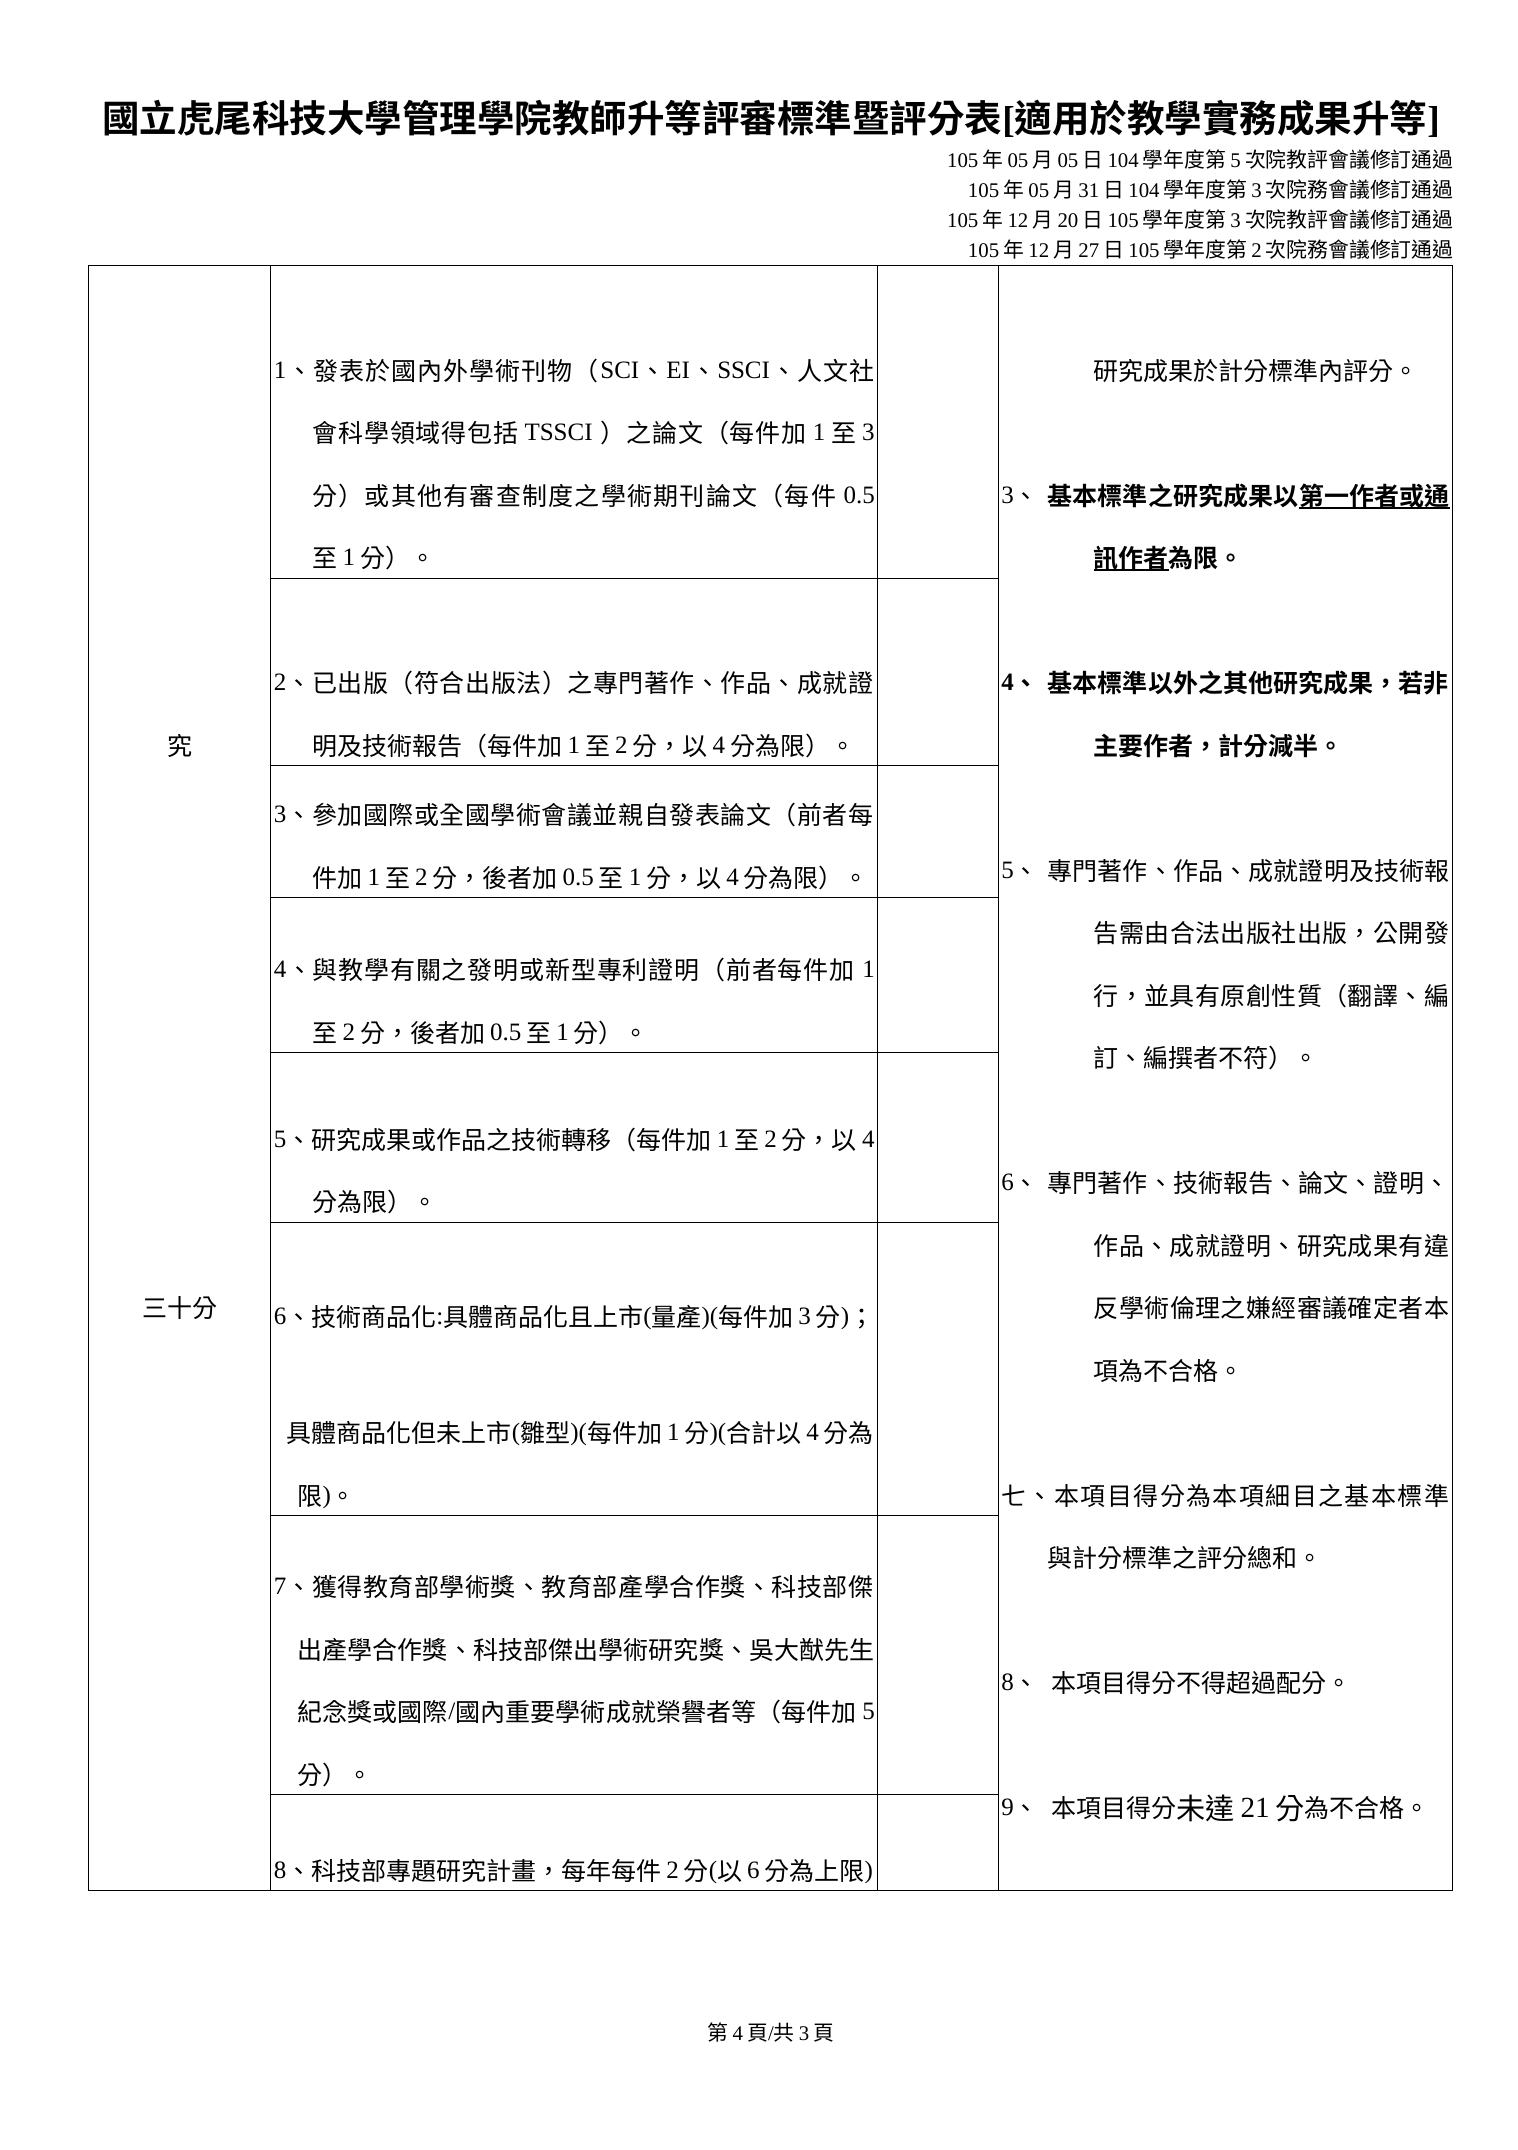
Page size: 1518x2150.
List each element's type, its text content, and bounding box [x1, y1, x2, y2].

table_cell [878, 766, 998, 897]
table_cell [878, 898, 998, 1052]
table_cell [878, 1223, 998, 1515]
table_cell 8、科技部專題研究計畫，每年每件2分(以6分為上限) [271, 1795, 877, 1890]
table_cell 3、參加國際或全國學術會議並親自發表論文（前者每件加1至2分，後者加0.5至1分，以4分為限）。 [271, 766, 877, 897]
table_cell [878, 266, 998, 577]
table_cell 2、已出版（符合出版法）之專門著作、作品、成就證明及技術報告（每件加1至2分，以4分為限）。 [271, 579, 877, 765]
table_cell 7、獲得教育部學術獎、教育部產學合作獎、科技部傑出產學合作獎、科技部傑出學術研究獎、吳大猷先生紀念獎或國際/國內重要學術成就榮譽者等（每件加5分）。 [271, 1516, 877, 1794]
table_cell 1、發表於國內外學術刊物（SCI、EI、SSCI、人文社會科學領域得包括TSSCI ）之論文（每件加1至3分）或其他有審查制度之學術期刊論文（每件0.5至1分）。 [271, 266, 877, 577]
table_cell [878, 1053, 998, 1222]
table_cell 5、研究成果或作品之技術轉移（每件加1至2分，以4分為限）。 [271, 1053, 877, 1222]
table_cell [878, 1516, 998, 1794]
table_cell 4、與教學有關之發明或新型專利證明（前者每件加1至2分，後者加0.5至1分）。 [271, 898, 877, 1052]
table_cell 究 三十分 [89, 266, 270, 1890]
table_cell 本項目評分之著作以現任教師等級之期間為限。 符合本項細目之基本標準者給予評分18分，其餘（扣除基本標準）之研究成果於計分標準內評分。 基本標準之研究成果以第一作者或通訊作者為限。 基本標準以外之其他研究成果，若非主要作者，計分減半。 專門著作、作品、成就證明及技術報告需由合法出版社出版，公開發行，並具有原創性質（翻譯、編訂、編撰者不符）。 專門著作、技術報告、論文、證明、作品、成就證明、研究成果有違反學術倫理之嫌經審議確定者本項為不合格。 七、本項目得分為本項細目之基本標準與計分標準之評分總和。 本項目得分不得超過配分。 本項目得分未達21分為不合格。 以學位升等者，不受基本標準所列論文、期刊篇數之限制。 [999, 266, 1452, 1890]
table_cell [878, 1795, 998, 1890]
table_cell 6、技術商品化:具體商品化且上市(量產)(每件加3分)； 具體商品化但未上市(雛型)(每件加1分)(合計以4分為限)。 [271, 1223, 877, 1515]
table_cell [878, 579, 998, 765]
